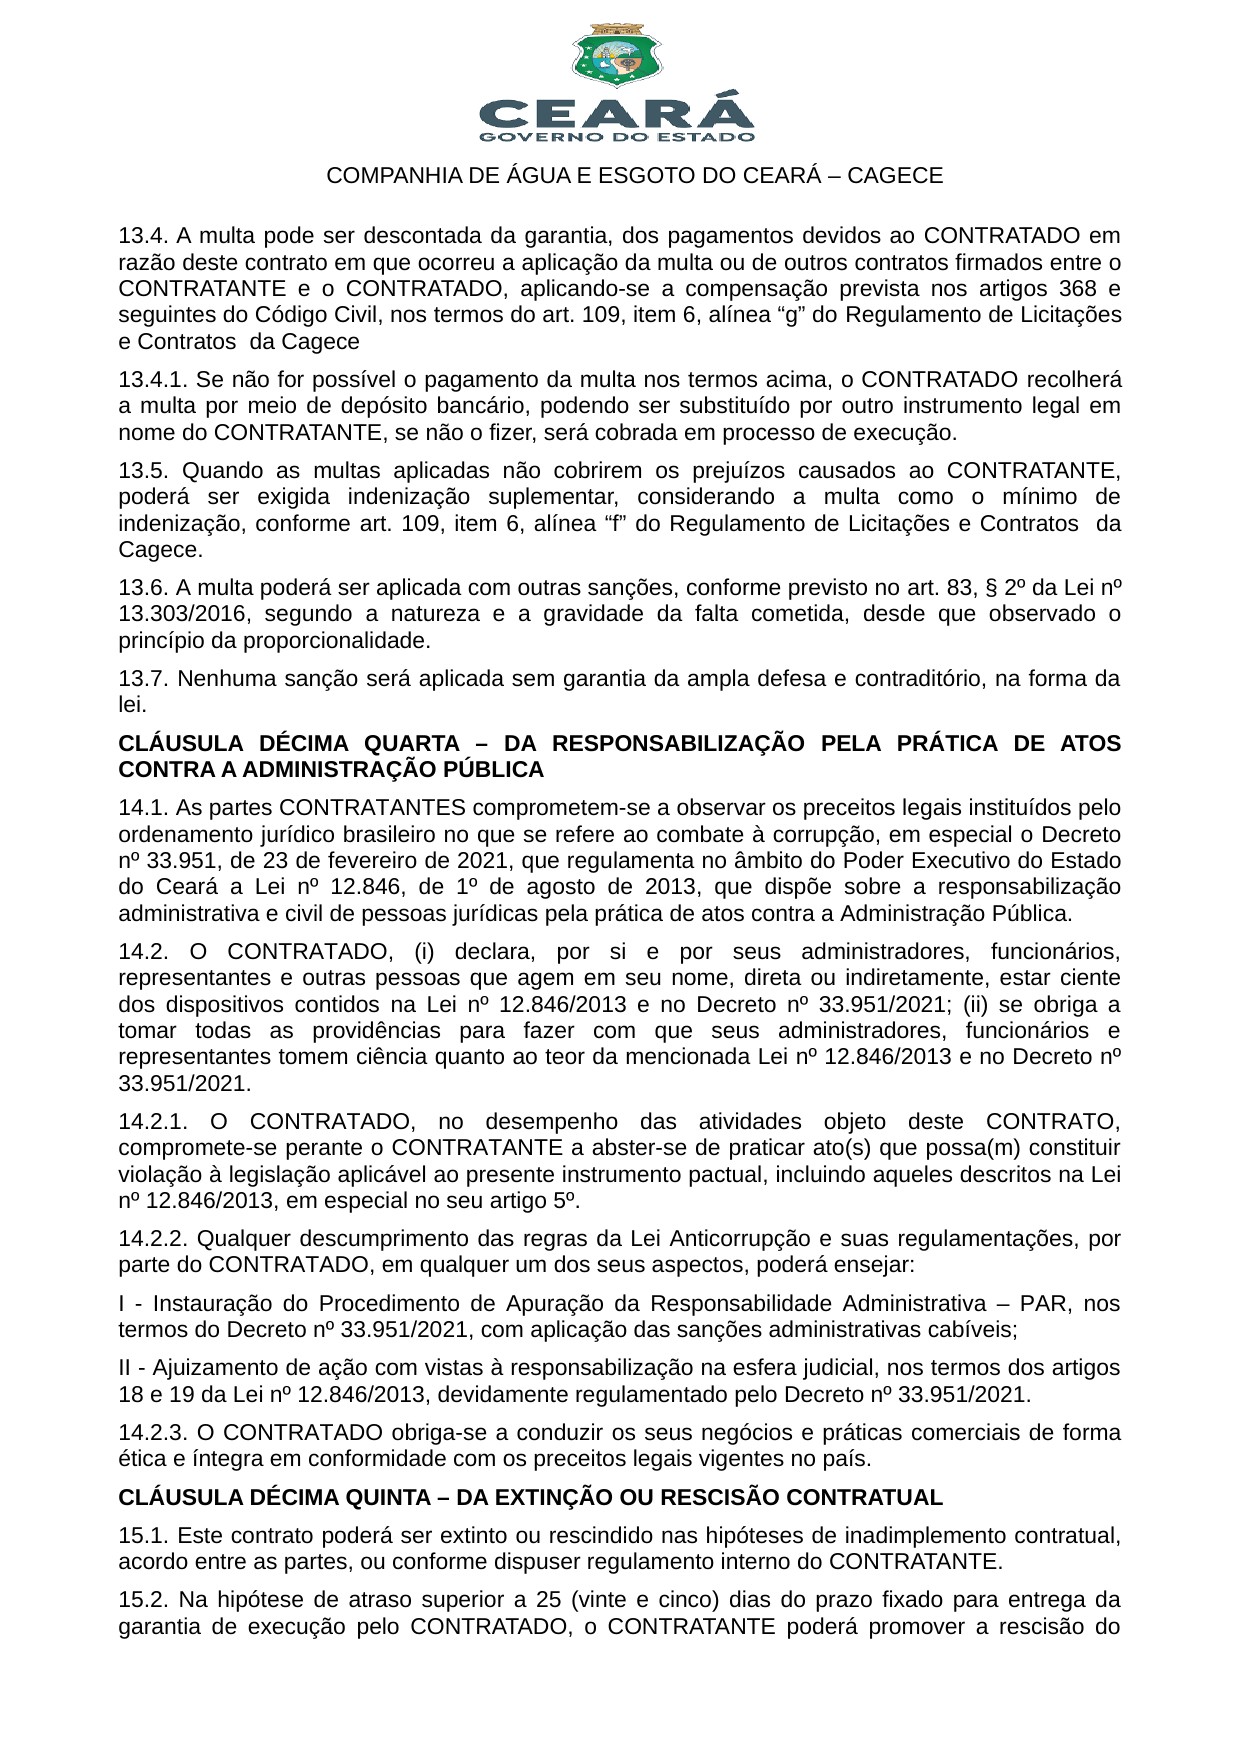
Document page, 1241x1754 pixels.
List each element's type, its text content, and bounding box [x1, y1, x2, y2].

text II - Ajuizamento de ação com vistas à responsabilização na esfera judicial, nos termos dos artigos 18 e 19 da Lei nº 12.846/2013, devidamente regulamentado pelo Decreto nº 33.951/2021. [118, 1354, 1122, 1407]
text 15.2. Na hipótese de atraso superior a 25 (vinte e cinco) dias do prazo fixado para entrega da garantia de execução pelo CONTRATADO, o CONTRATANTE poderá promover a rescisão do [118, 1586, 1122, 1639]
text CLÁUSULA DÉCIMA QUINTA – DA EXTINÇÃO OU RESCISÃO CONTRATUAL [118, 1483, 1122, 1510]
text 13.4.1. Se não for possível o pagamento da multa nos termos acima, o CONTRATADO recolherá a multa por meio de depósito bancário, podendo ser substituído por outro instrumento legal em nome do CONTRATANTE, se não o fizer, será cobrada em processo de execução. [118, 366, 1122, 445]
text 15.1. Este contrato poderá ser extinto ou rescindido nas hipóteses de inadimplemento contratual, acordo entre as partes, ou conforme dispuser regulamento interno do CONTRATANTE. [118, 1522, 1122, 1574]
text CLÁUSULA DÉCIMA QUARTA – DA RESPONSABILIZAÇÃO PELA PRÁTICA DE ATOS CONTRA A ADMINISTRAÇÃO PÚBLICA [118, 729, 1122, 782]
text 13.7. Nenhuma sanção será aplicada sem garantia da ampla defesa e contraditório, na forma da lei. [118, 665, 1122, 718]
text 13.4. A multa pode ser descontada da garantia, dos pagamentos devidos ao CONTRATADO em razão deste contrato em que ocorreu a aplicação da multa ou de outros contratos firmados entre o CONTRATANTE e o CONTRATADO, aplicando-se a compensação prevista nos artigos 368 e seguintes do Código Civil, nos termos do art. 109, item 6, alínea “g” do Regulamento de Licitações e Contratos da Cagece [118, 222, 1122, 354]
text 14.2.3. O CONTRATADO obriga-se a conduzir os seus negócios e práticas comerciais de forma ética e íntegra em conformidade com os preceitos legais vigentes no país. [118, 1419, 1122, 1472]
text 13.6. A multa poderá ser aplicada com outras sanções, conforme previsto no art. 83, § 2º da Lei nº 13.303/2016, segundo a natureza e a gravidade da falta cometida, desde que observado o princípio da proporcionalidade. [118, 574, 1122, 653]
text 14.2.2. Qualquer descumprimento das regras da Lei Anticorrupção e suas regulamentações, por parte do CONTRATADO, em qualquer um dos seus aspectos, poderá ensejar: [118, 1225, 1122, 1278]
text 13.5. Quando as multas aplicadas não cobrirem os prejuízos causados ao CONTRATANTE, poderá ser exigida indenização suplementar, considerando a multa como o mínimo de indenização, conforme art. 109, item 6, alínea “f” do Regulamento de Licitações e Contratos da Cagece. [118, 457, 1122, 562]
text I - Instauração do Procedimento de Apuração da Responsabilidade Administrativa – PAR, nos termos do Decreto nº 33.951/2021, com aplicação das sanções administrativas cabíveis; [118, 1290, 1122, 1342]
picture [453, 19, 782, 145]
text 14.1. As partes CONTRATANTES comprometem-se a observar os preceitos legais instituídos pelo ordenamento jurídico brasileiro no que se refere ao combate à corrupção, em especial o Decreto nº 33.951, de 23 de fevereiro de 2021, que regulamenta no âmbito do Poder Executivo do Estado do Ceará a Lei nº 12.846, de 1º de agosto de 2013, que dispõe sobre a responsabilização administrativa e civil de pessoas jurídicas pela prática de atos contra a Administração Pública. [118, 794, 1122, 926]
text 14.2. O CONTRATADO, (i) declara, por si e por seus administradores, funcionários, representantes e outras pessoas que agem em seu nome, direta ou indiretamente, estar ciente dos dispositivos contidos na Lei nº 12.846/2013 e no Decreto nº 33.951/2021; (ii) se obriga a tomar todas as providências para fazer com que seus administradores, funcionários e representantes tomem ciência quanto ao teor da mencionada Lei nº 12.846/2013 e no Decreto nº 33.951/2021. [118, 938, 1122, 1096]
text 14.2.1. O CONTRATADO, no desempenho das atividades objeto deste CONTRATO, compromete-se perante o CONTRATANTE a abster-se de praticar ato(s) que possa(m) constituir violação à legislação aplicável ao presente instrumento pactual, incluindo aqueles descritos na Lei nº 12.846/2013, em especial no seu artigo 5º. [118, 1108, 1122, 1213]
